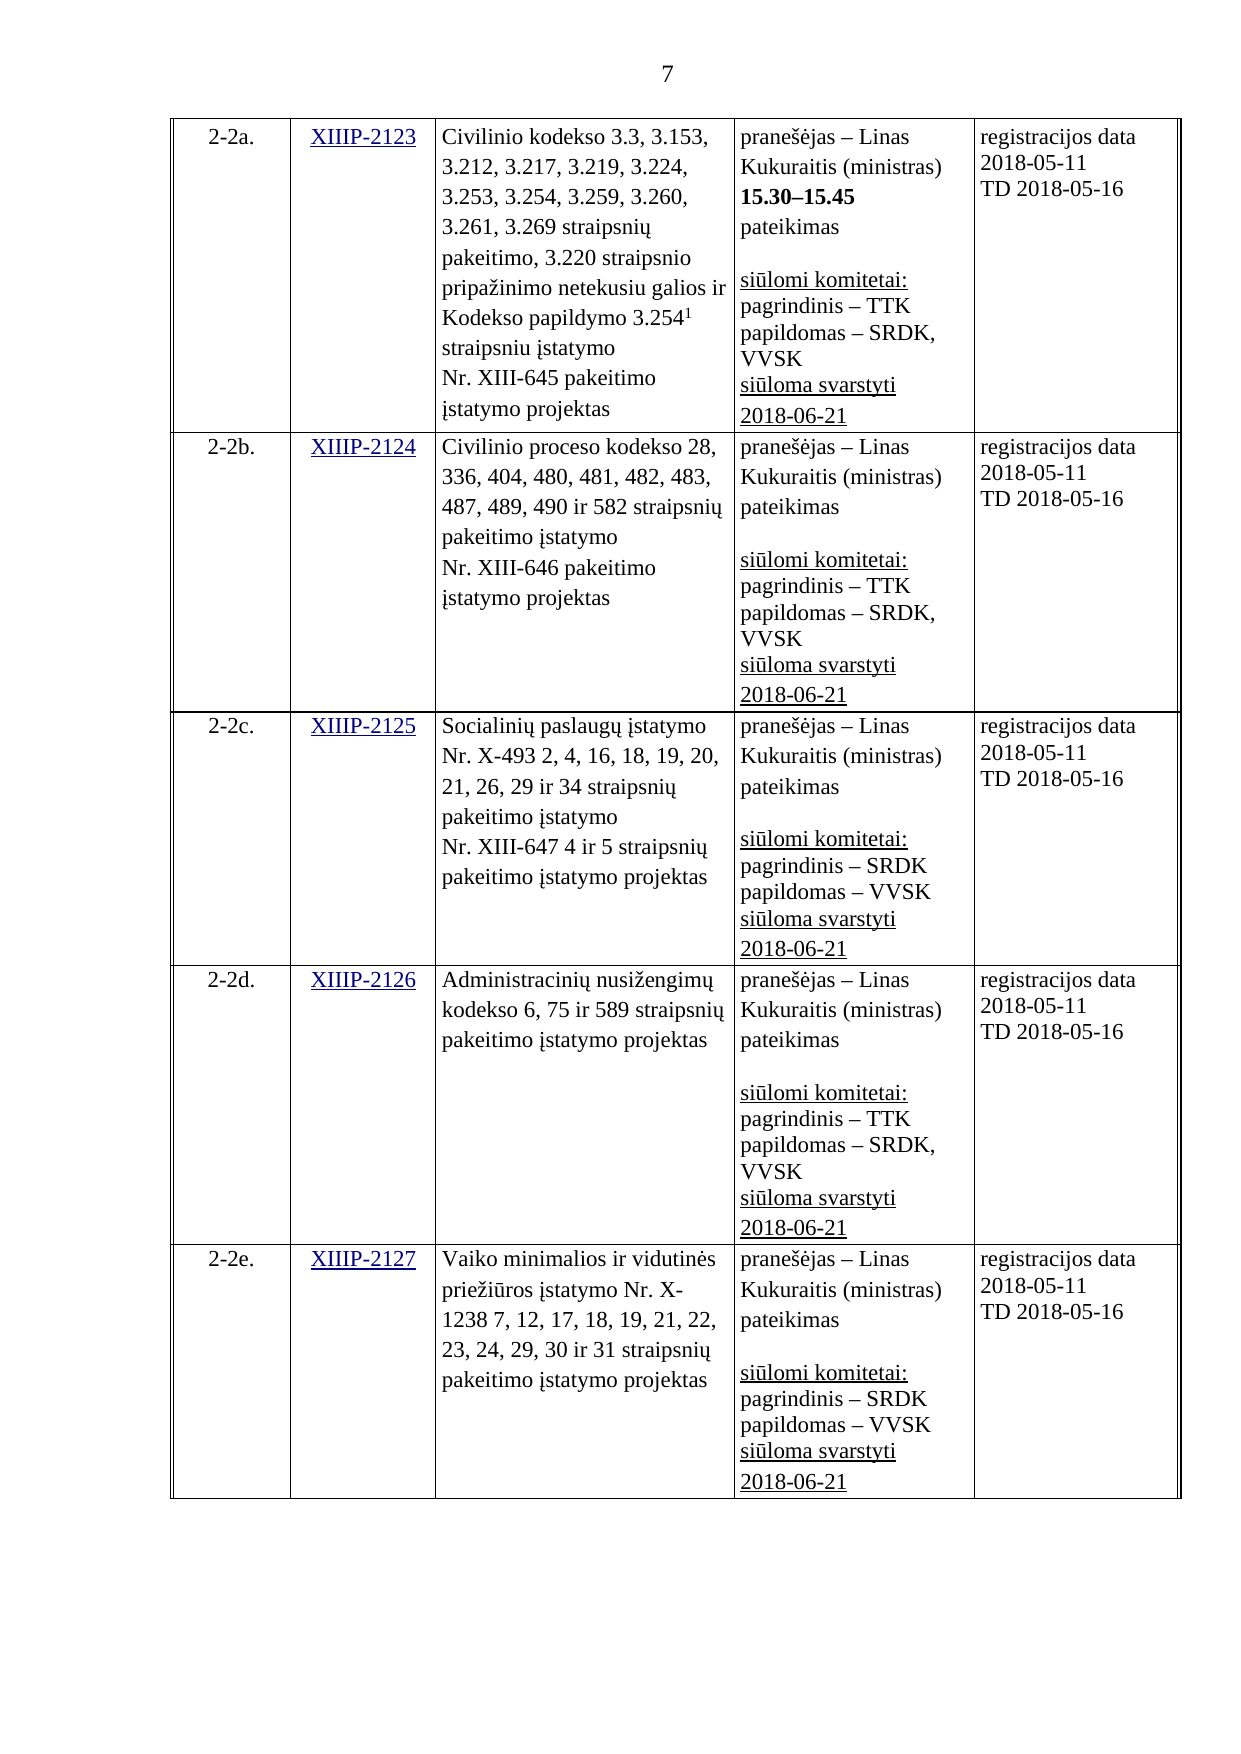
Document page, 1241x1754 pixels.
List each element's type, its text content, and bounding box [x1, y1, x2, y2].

table_cell [1184, 965, 1188, 1244]
table_cell [1189, 1244, 1240, 1498]
table_cell 2-2c. [174, 713, 290, 965]
table_cell [1189, 711, 1240, 965]
table_cell [1184, 118, 1188, 432]
table_cell Civilinio proceso kodekso 28, 336, 404, 480, 481, 482, 483, 487, 489, 490 ir 582 straipsnių pakeitimo įstatymo Nr. XIII-646 pakeitimo įstatymo projektas [436, 433, 734, 711]
table_cell 2-2d. [174, 966, 290, 1244]
table_cell XIIIP-2127 [291, 1245, 435, 1498]
table_cell Socialinių paslaugų įstatymo Nr. X-493 2, 4, 16, 18, 19, 20, 21, 26, 29 ir 34 straipsnių pakeitimo įstatymo Nr. XIII-647 4 ir 5 straipsnių pakeitimo įstatymo projektas [436, 713, 734, 965]
table_cell pranešėjas – Linas Kukuraitis (ministras) 15.30–15.45 pateikimas siūlomi komitetai: pagrindinis – TTK papildomas – SRDK, VVSK siūloma svarstyti 2018-06-21 [735, 119, 974, 432]
table_cell pranešėjas – Linas Kukuraitis (ministras) pateikimas siūlomi komitetai: pagrindinis – SRDK papildomas – VVSK siūloma svarstyti 2018-06-21 [735, 1245, 974, 1498]
table_cell [1189, 118, 1240, 432]
table_cell Civilinio kodekso 3.3, 3.153, 3.212, 3.217, 3.219, 3.224, 3.253, 3.254, 3.259, 3.260, 3.261, 3.269 straipsnių pakeitimo, 3.220 straipsnio pripažinimo netekusiu galios ir Kodekso papildymo 3.2541 straipsniu įstatymo Nr. XIII-645 pakeitimo įstatymo projektas [436, 119, 734, 432]
table_cell registracijos data 2018-05-11 TD 2018-05-16 [975, 1245, 1177, 1498]
table_cell pranešėjas – Linas Kukuraitis (ministras) pateikimas siūlomi komitetai: pagrindinis – TTK papildomas – SRDK, VVSK siūloma svarstyti 2018-06-21 [735, 966, 974, 1244]
table_cell 2-2a. [174, 119, 290, 432]
table_cell XIIIP-2125 [291, 713, 435, 965]
table_cell 2-2e. [174, 1245, 290, 1498]
table_cell XIIIP-2124 [291, 433, 435, 711]
table_cell [1189, 965, 1240, 1244]
table_cell registracijos data 2018-05-11 TD 2018-05-16 [975, 119, 1177, 432]
table_cell [1189, 432, 1240, 711]
table_cell [1184, 711, 1188, 965]
table_cell 2-2b. [174, 433, 290, 711]
table_cell XIIIP-2123 [291, 119, 435, 432]
table_cell registracijos data 2018-05-11 TD 2018-05-16 [975, 966, 1177, 1244]
table_cell pranešėjas – Linas Kukuraitis (ministras) pateikimas siūlomi komitetai: pagrindinis – TTK papildomas – SRDK, VVSK siūloma svarstyti 2018-06-21 [735, 433, 974, 711]
table_cell Vaiko minimalios ir vidutinės priežiūros įstatymo Nr. X-1238 7, 12, 17, 18, 19, 21, 22, 23, 24, 29, 30 ir 31 straipsnių pakeitimo įstatymo projektas [436, 1245, 734, 1498]
table_cell [1184, 432, 1188, 711]
table_cell Administracinių nusižengimų kodekso 6, 75 ir 589 straipsnių pakeitimo įstatymo projektas [436, 966, 734, 1244]
table_cell XIIIP-2126 [291, 966, 435, 1244]
table_cell pranešėjas – Linas Kukuraitis (ministras) pateikimas siūlomi komitetai: pagrindinis – SRDK papildomas – VVSK siūloma svarstyti 2018-06-21 [735, 713, 974, 965]
table_cell registracijos data 2018-05-11 TD 2018-05-16 [975, 713, 1177, 965]
table_cell [1184, 1244, 1188, 1498]
table_cell registracijos data 2018-05-11 TD 2018-05-16 [975, 433, 1177, 711]
